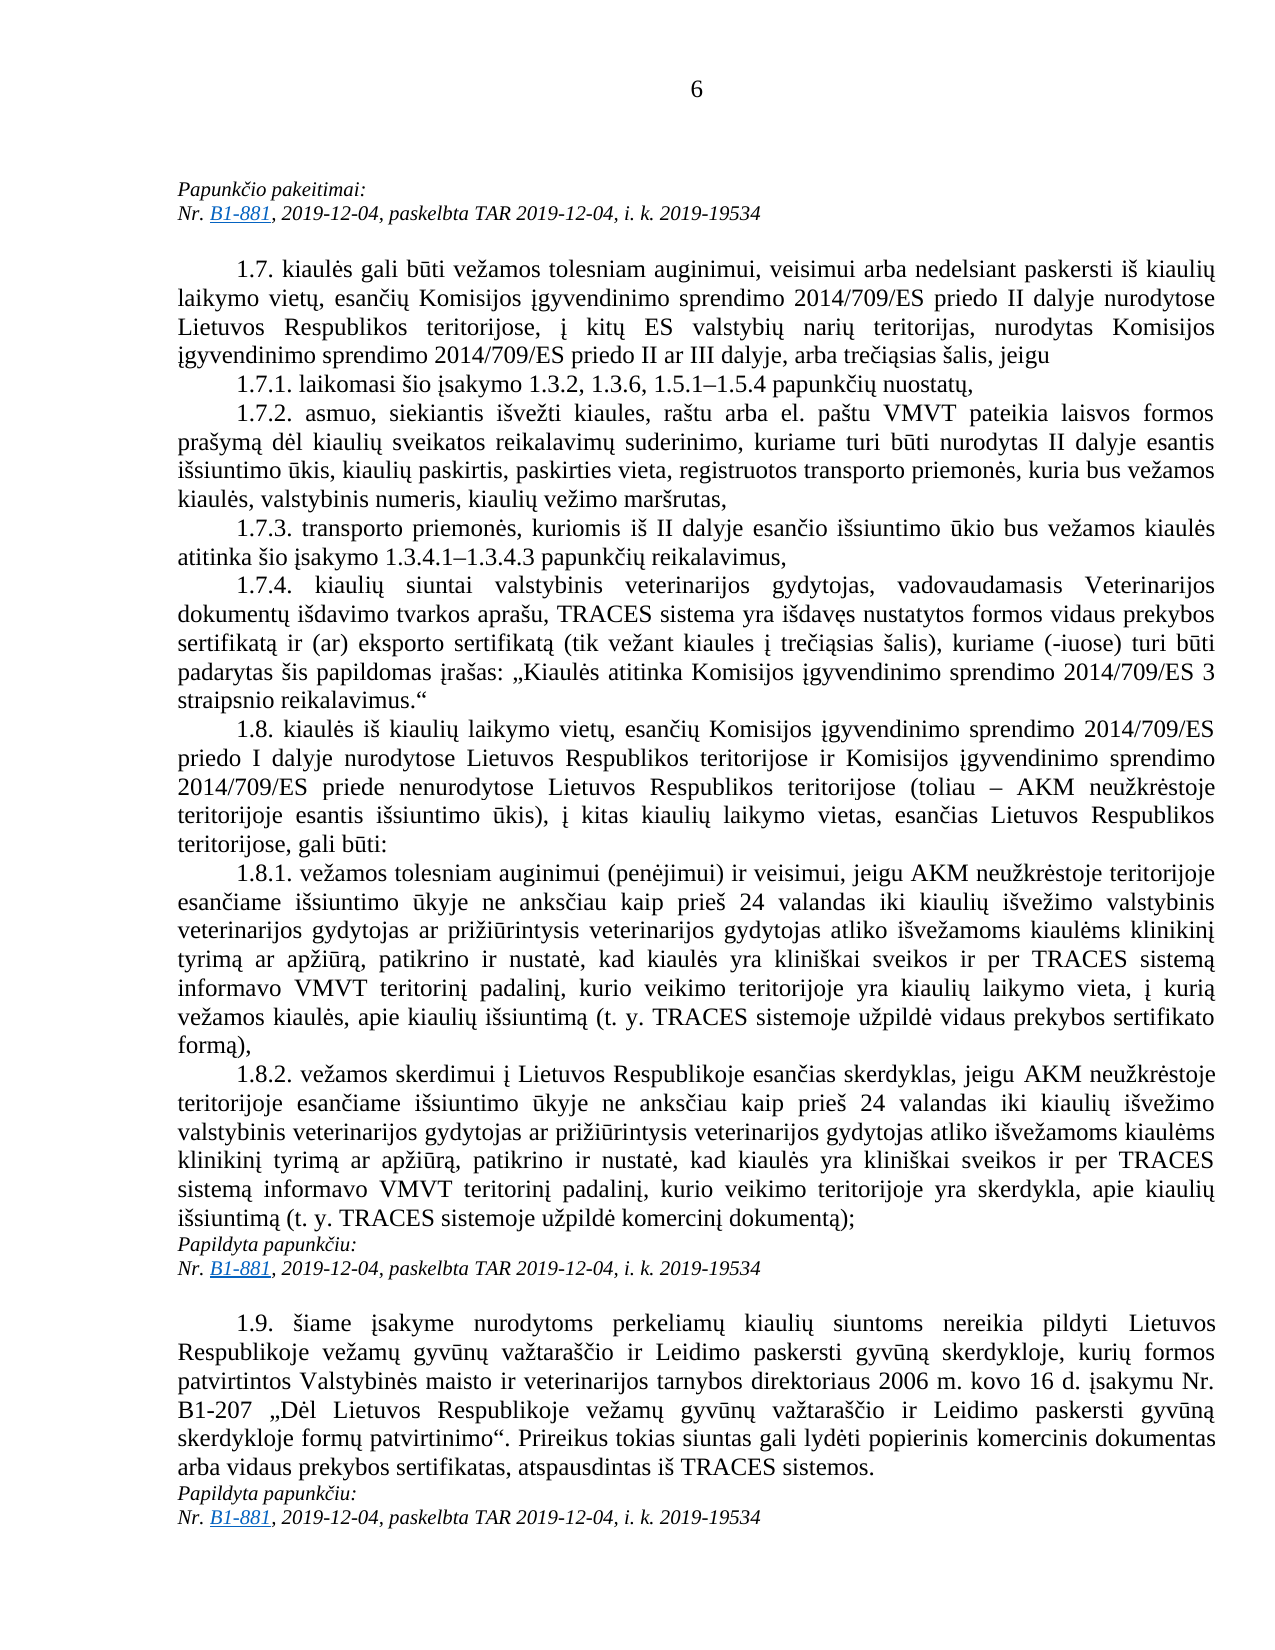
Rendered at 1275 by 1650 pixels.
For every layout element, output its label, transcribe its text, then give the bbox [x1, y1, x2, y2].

text Nr. B1-881, 2019-12-04, paskelbta TAR 2019-12-04, i. k. 2019-19534 [177, 1256, 1216, 1280]
text 1.7.4. kiaulių siuntai valstybinis veterinarijos gydytojas, vadovaudamasis Veterinarijos dokumentų išdavimo tvarkos aprašu, TRACES sistema yra išdavęs nustatytos formos vidaus prekybos sertifikatą ir (ar) eksporto sertifikatą (tik vežant kiaules į trečiąsias šalis), kuriame (-iuose) turi būti padarytas šis papildomas įrašas: „Kiaulės atitinka Komisijos įgyvendinimo sprendimo 2014/709/ES 3 straipsnio reikalavimus.“ [177, 570, 1216, 714]
text 1.9. šiame įsakyme nurodytoms perkeliamų kiaulių siuntoms nereikia pildyti Lietuvos Respublikoje vežamų gyvūnų važtaraščio ir Leidimo paskersti gyvūną skerdykloje, kurių formos patvirtintos Valstybinės maisto ir veterinarijos tarnybos direktoriaus 2006 m. kovo 16 d. įsakymu Nr. B1-207 „Dėl Lietuvos Respublikoje vežamų gyvūnų važtaraščio ir Leidimo paskersti gyvūną skerdykloje formų patvirtinimo“. Prireikus tokias siuntas gali lydėti popierinis komercinis dokumentas arba vidaus prekybos sertifikatas, atspausdintas iš TRACES sistemos. [177, 1308, 1216, 1481]
text 1.8.1. vežamos tolesniam auginimui (penėjimui) ir veisimui, jeigu AKM neužkrėstoje teritorijoje esančiame išsiuntimo ūkyje ne anksčiau kaip prieš 24 valandas iki kiaulių išvežimo valstybinis veterinarijos gydytojas ar prižiūrintysis veterinarijos gydytojas atliko išvežamoms kiaulėms klinikinį tyrimą ar apžiūrą, patikrino ir nustatė, kad kiaulės yra kliniškai sveikos ir per TRACES sistemą informavo VMVT teritorinį padalinį, kurio veikimo teritorijoje yra kiaulių laikymo vieta, į kurią vežamos kiaulės, apie kiaulių išsiuntimą (t. y. TRACES sistemoje užpildė vidaus prekybos sertifikato formą), [177, 858, 1216, 1059]
text Nr. B1-881, 2019-12-04, paskelbta TAR 2019-12-04, i. k. 2019-19534 [177, 201, 1216, 225]
text 1.8.2. vežamos skerdimui į Lietuvos Respublikoje esančias skerdyklas, jeigu AKM neužkrėstoje teritorijoje esančiame išsiuntimo ūkyje ne anksčiau kaip prieš 24 valandas iki kiaulių išvežimo valstybinis veterinarijos gydytojas ar prižiūrintysis veterinarijos gydytojas atliko išvežamoms kiaulėms klinikinį tyrimą ar apžiūrą, patikrino ir nustatė, kad kiaulės yra kliniškai sveikos ir per TRACES sistemą informavo VMVT teritorinį padalinį, kurio veikimo teritorijoje yra skerdykla, apie kiaulių išsiuntimą (t. y. TRACES sistemoje užpildė komercinį dokumentą); [177, 1059, 1216, 1232]
text Nr. B1-881, 2019-12-04, paskelbta TAR 2019-12-04, i. k. 2019-19534 [177, 1505, 1216, 1529]
text 1.7. kiaulės gali būti vežamos tolesniam auginimui, veisimui arba nedelsiant paskersti iš kiaulių laikymo vietų, esančių Komisijos įgyvendinimo sprendimo 2014/709/ES priedo II dalyje nurodytose Lietuvos Respublikos teritorijose, į kitų ES valstybių narių teritorijas, nurodytas Komisijos įgyvendinimo sprendimo 2014/709/ES priedo II ar III dalyje, arba trečiąsias šalis, jeigu [177, 254, 1216, 369]
text 1.8. kiaulės iš kiaulių laikymo vietų, esančių Komisijos įgyvendinimo sprendimo 2014/709/ES priedo I dalyje nurodytose Lietuvos Respublikos teritorijose ir Komisijos įgyvendinimo sprendimo 2014/709/ES priede nenurodytose Lietuvos Respublikos teritorijose (toliau – AKM neužkrėstoje teritorijoje esantis išsiuntimo ūkis), į kitas kiaulių laikymo vietas, esančias Lietuvos Respublikos teritorijose, gali būti: [177, 714, 1216, 858]
text 1.7.2. asmuo, siekiantis išvežti kiaules, raštu arba el. paštu VMVT pateikia laisvos formos prašymą dėl kiaulių sveikatos reikalavimų suderinimo, kuriame turi būti nurodytas II dalyje esantis išsiuntimo ūkis, kiaulių paskirtis, paskirties vieta, registruotos transporto priemonės, kuria bus vežamos kiaulės, valstybinis numeris, kiaulių vežimo maršrutas, [177, 398, 1216, 513]
text Papildyta papunkčiu: [177, 1481, 1216, 1505]
text Papunkčio pakeitimai: [177, 177, 1216, 201]
text 1.7.3. transporto priemonės, kuriomis iš II dalyje esančio išsiuntimo ūkio bus vežamos kiaulės atitinka šio įsakymo 1.3.4.1–1.3.4.3 papunkčių reikalavimus, [177, 513, 1216, 570]
text 1.7.1. laikomasi šio įsakymo 1.3.2, 1.3.6, 1.5.1–1.5.4 papunkčių nuostatų, [177, 369, 1216, 398]
text Papildyta papunkčiu: [177, 1232, 1216, 1256]
